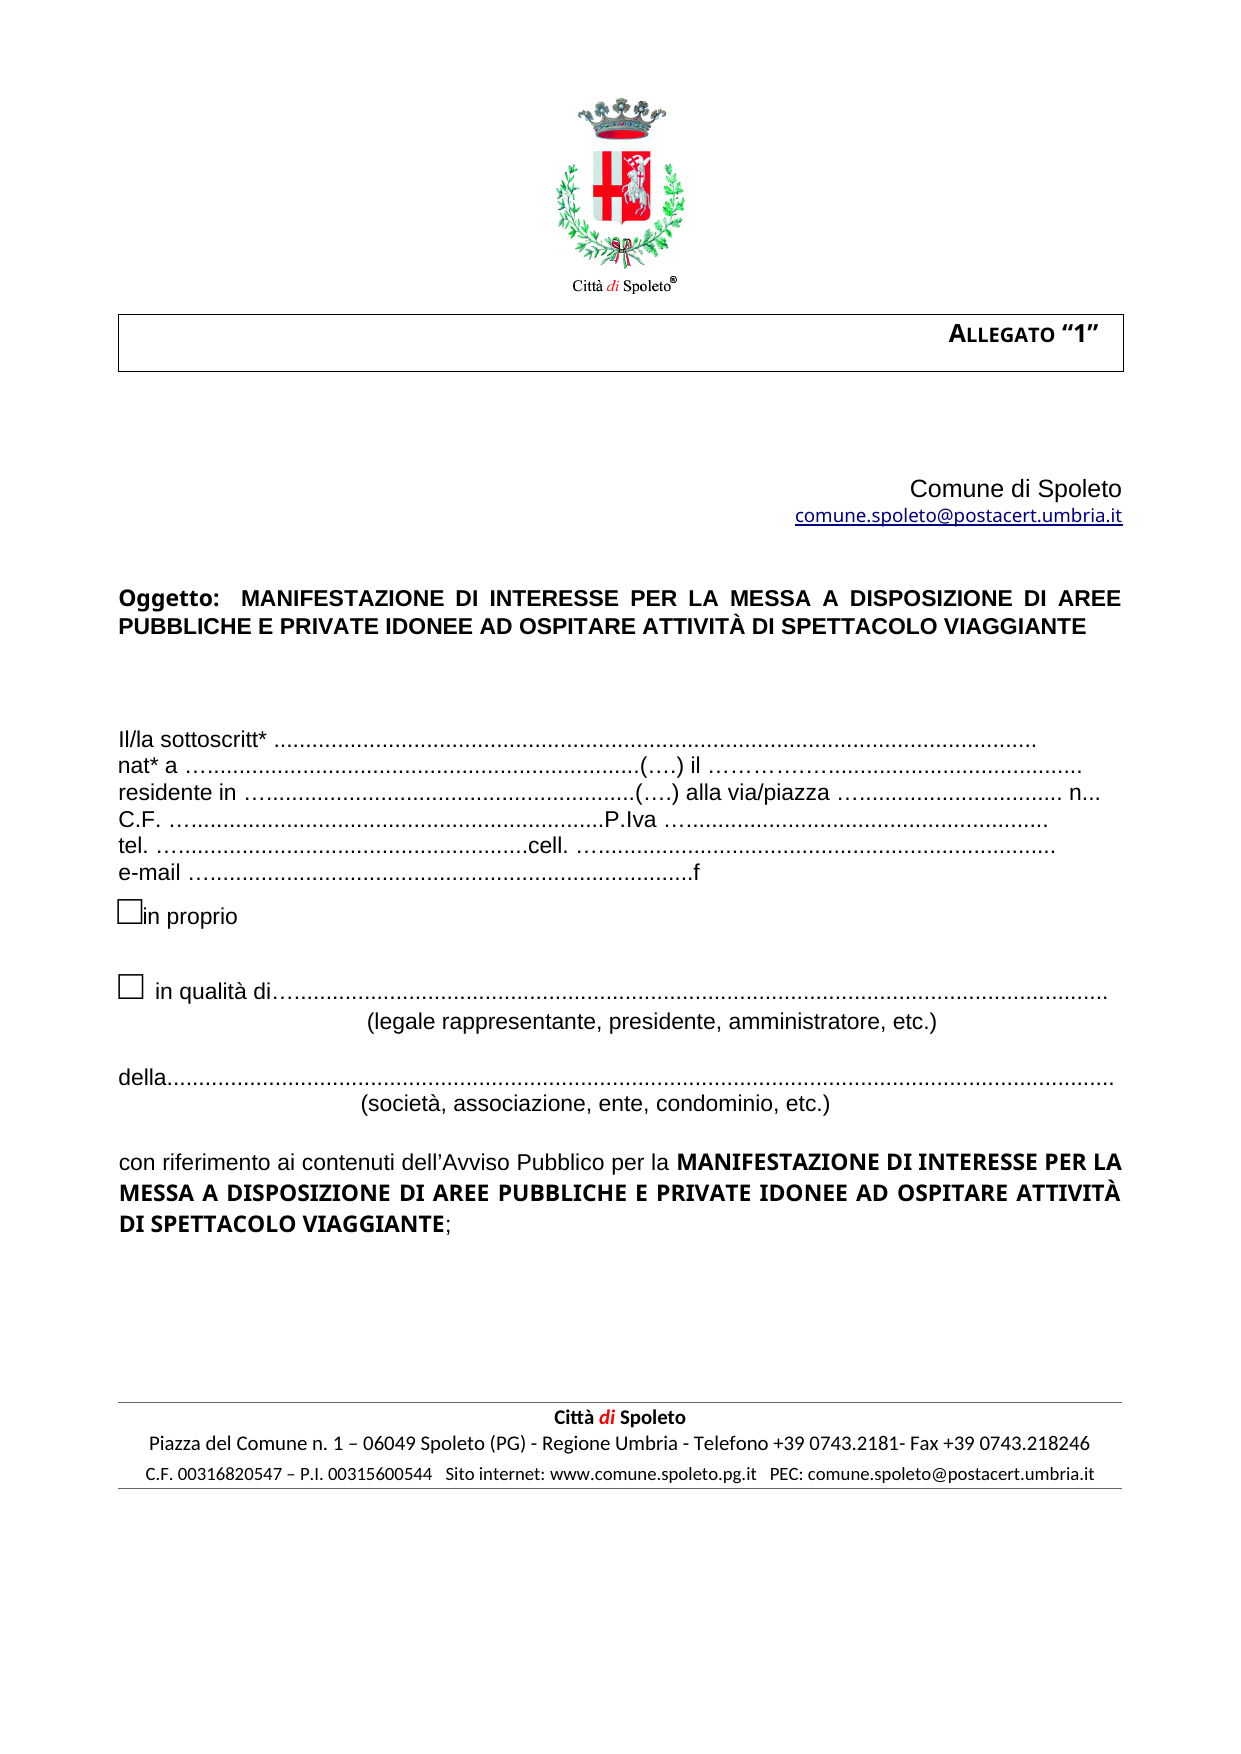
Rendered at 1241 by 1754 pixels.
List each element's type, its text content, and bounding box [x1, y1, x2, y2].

text Oggetto: MANIFESTAZIONE DI INTERESSE PER LA MESSA A DISPOSIZIONE DI AREE PUBBLICHE E PRIVATE IDONEE AD OSPITARE ATTIVITÀ DI SPETTACOLO VIAGGIANTE [118, 582, 1122, 639]
text Il/la sottoscritt* ........................................................................................................................ [118, 726, 1122, 752]
text C.F. ….................................................................P.Iva …......................................................... [118, 806, 1122, 832]
text con riferimento ai contenuti dell’Avviso Pubblico per la MANIFESTAZIONE DI INTERESSE PER LA MESSA A DISPOSIZIONE DI AREE PUBBLICHE E PRIVATE IDONEE AD OSPITARE ATTIVITÀ DI SPETTACOLO VIAGGIANTE; [118, 1146, 1122, 1239]
text Comune di Spoleto [125, 474, 1122, 503]
picture [555, 97, 685, 294]
text tel. ….......................................................cell. …........................................................................ [118, 832, 1122, 859]
text □ in qualità di…................................................................................................................................ [118, 960, 1122, 1008]
text (società, associazione, ente, condominio, etc.) [118, 1090, 1122, 1117]
text (legale rappresentante, presidente, amministratore, etc.) [118, 1008, 1121, 1035]
text □in proprio [117, 886, 1122, 934]
text della..................................................................................................................................................... [118, 1064, 1122, 1090]
text residente in …..........................................................(….) alla via/piazza …................................ n... [118, 779, 1122, 806]
text comune.spoleto@postacert.umbria.it [118, 503, 1122, 528]
text nat* a …....................................................................(….) il ………….…........................................ [118, 752, 1122, 779]
text e-mail …............................................................................f [118, 859, 1122, 886]
